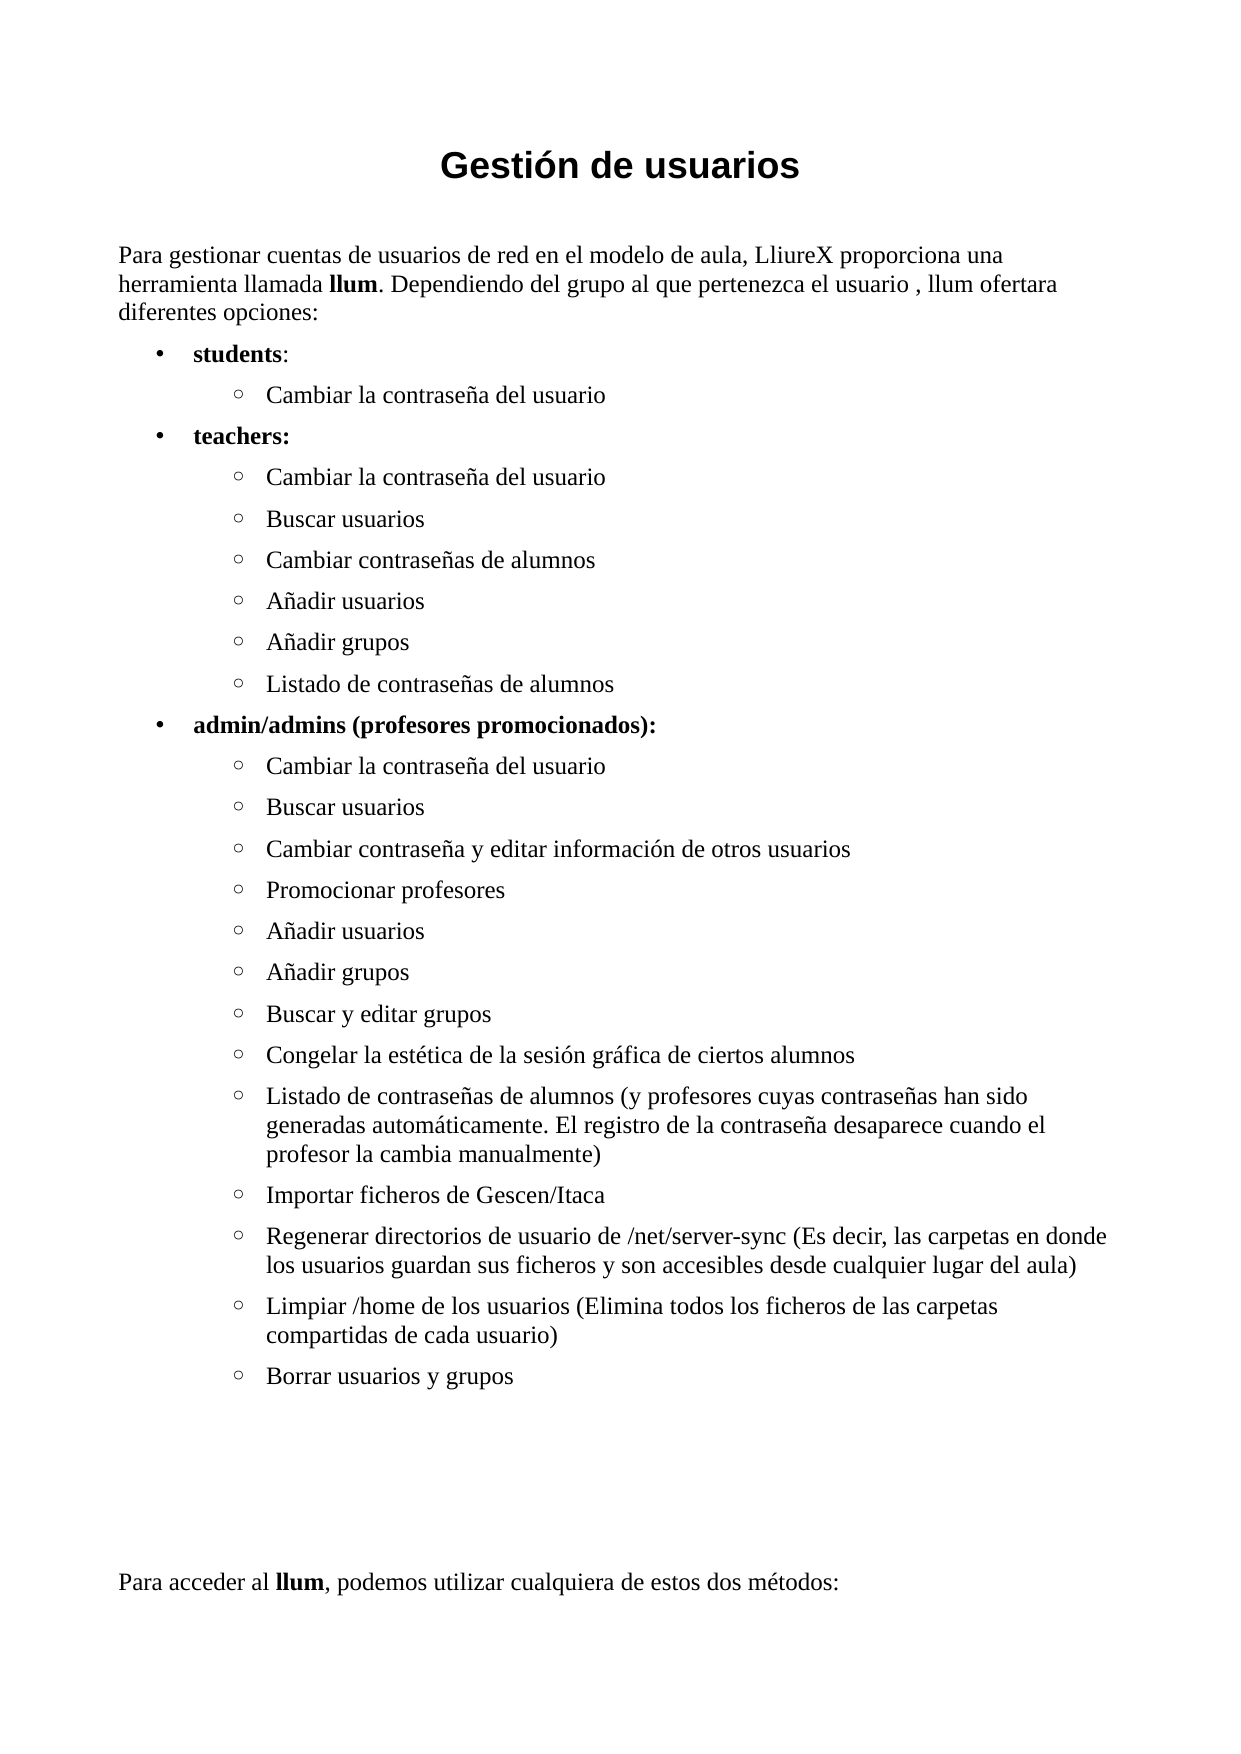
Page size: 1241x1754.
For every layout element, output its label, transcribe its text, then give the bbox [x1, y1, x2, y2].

text Para acceder al llum, podemos utilizar cualquiera de estos dos métodos: [118, 1567, 1122, 1596]
list Cambiar contraseñas de alumnos [228, 545, 1122, 574]
list Añadir usuarios [228, 586, 1122, 615]
text Para gestionar cuentas de usuarios de red en el modelo de aula, LliureX proporciona una herramienta llamada llum. Dependiendo del grupo al que pertenezca el usuario , llum ofertara diferentes opciones: [118, 240, 1122, 326]
list Añadir grupos [228, 957, 1122, 986]
list Regenerar directorios de usuario de /net/server-sync (Es decir, las carpetas en donde los usuarios guardan sus ficheros y son accesibles desde cualquier lugar del aula) [228, 1221, 1122, 1279]
list Cambiar la contraseña del usuario [228, 462, 1122, 491]
list Limpiar /home de los usuarios (Elimina todos los ficheros de las carpetas compartidas de cada usuario) [228, 1291, 1122, 1349]
list Promocionar profesores [228, 875, 1122, 904]
list Congelar la estética de la sesión gráfica de ciertos alumnos [228, 1040, 1122, 1069]
list Cambiar la contraseña del usuario [228, 751, 1122, 780]
list Listado de contraseñas de alumnos [228, 669, 1122, 697]
list Buscar usuarios [228, 792, 1122, 821]
list Cambiar la contraseña del usuario [228, 380, 1122, 409]
list Buscar y editar grupos [228, 999, 1122, 1027]
list Cambiar contraseña y editar información de otros usuarios [228, 834, 1122, 862]
title Gestión de usuarios [118, 143, 1122, 186]
list Añadir usuarios [228, 916, 1122, 945]
list teachers: [156, 421, 1122, 450]
list Buscar usuarios [228, 504, 1122, 532]
list Añadir grupos [228, 627, 1122, 656]
list students: [156, 339, 1122, 367]
list Importar ficheros de Gescen/Itaca [228, 1180, 1122, 1209]
list Borrar usuarios y grupos [228, 1361, 1122, 1390]
list Listado de contraseñas de alumnos (y profesores cuyas contraseñas han sido generadas automáticamente. El registro de la contraseña desaparece cuando el profesor la cambia manualmente) [228, 1081, 1122, 1167]
list admin/admins (profesores promocionados): [156, 710, 1122, 739]
